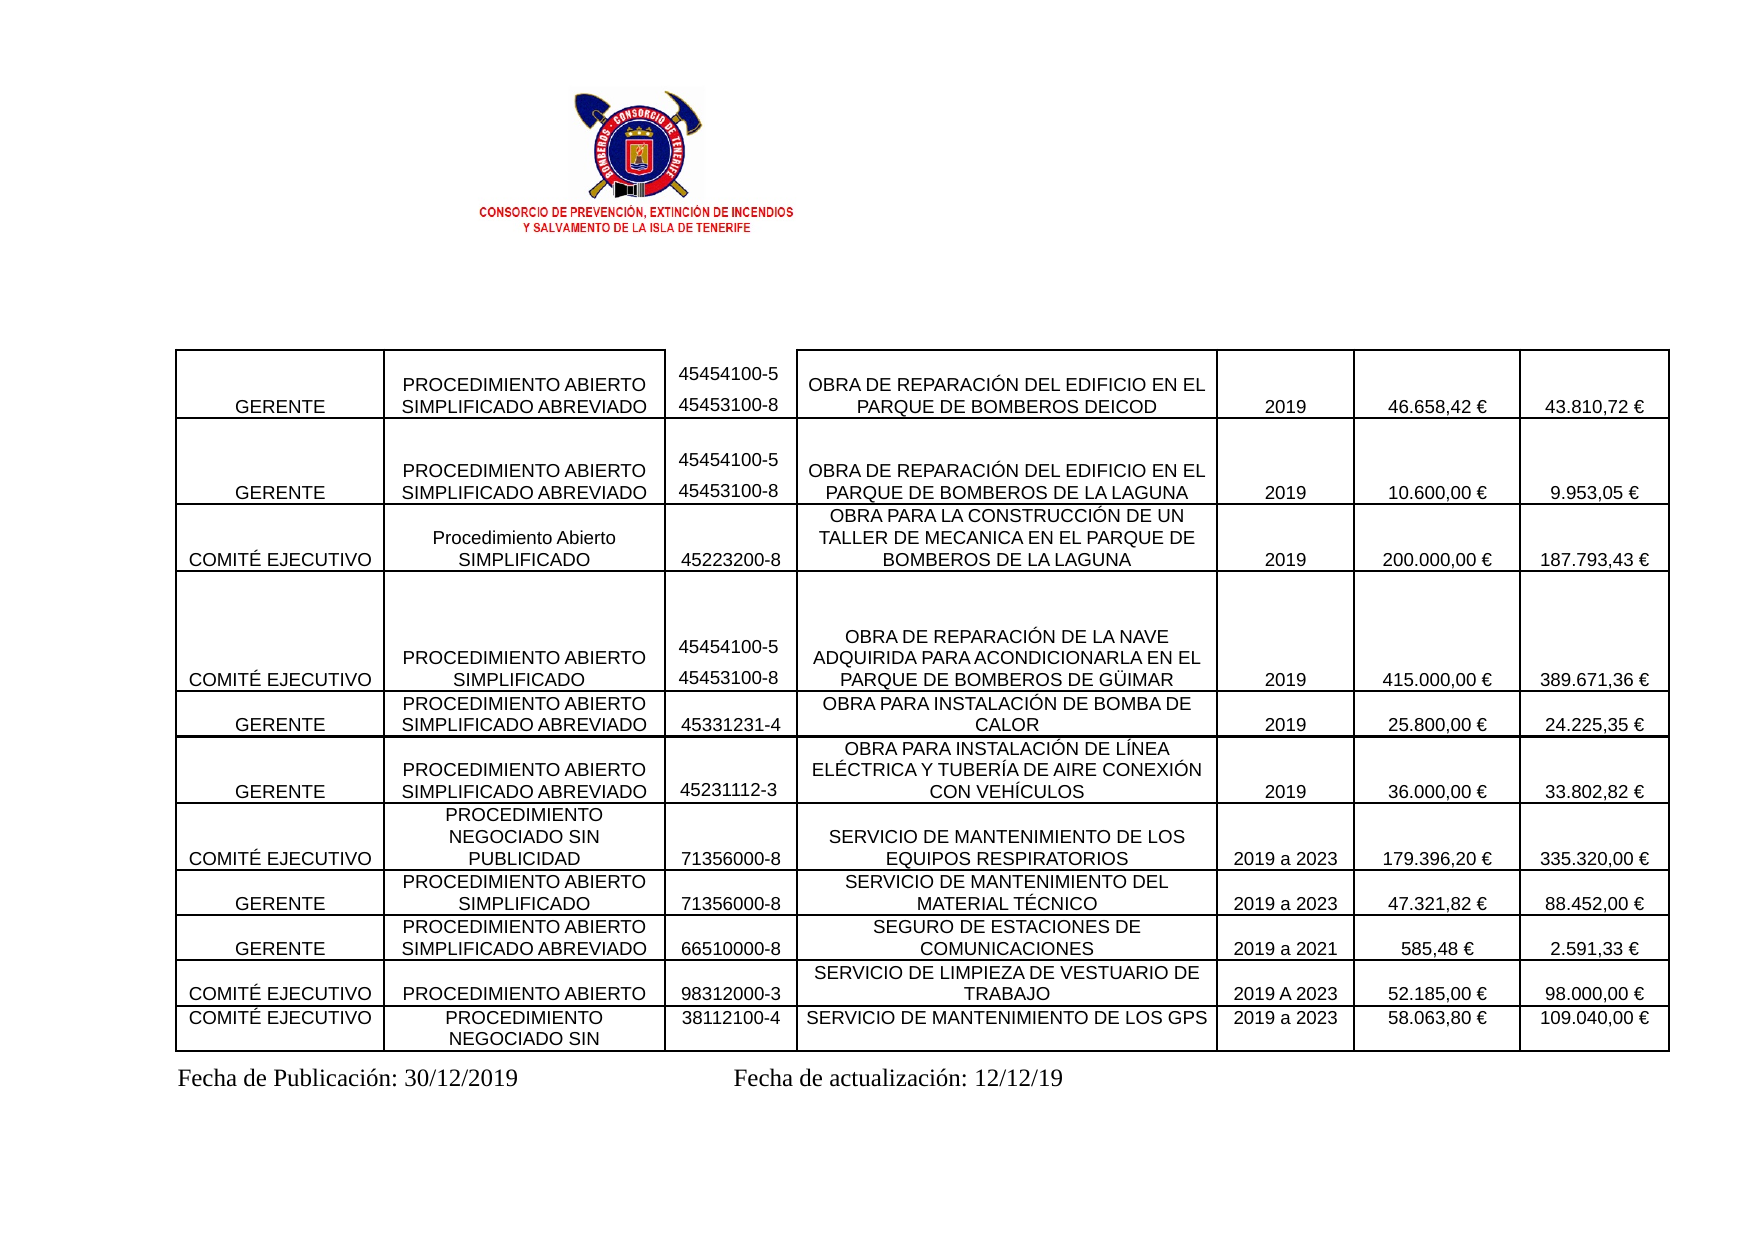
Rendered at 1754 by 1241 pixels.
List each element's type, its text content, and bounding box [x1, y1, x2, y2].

table_cell PROCEDIMIENTO NEGOCIADO SIN PUBLICIDAD [385, 804, 664, 869]
table_cell 45454100-5 [666, 572, 796, 657]
table_cell 45331231-4 [666, 692, 796, 735]
table_cell GERENTE [177, 738, 383, 802]
table_cell 187.793,43 € [1521, 505, 1668, 570]
table_cell COMITÉ EJECUTIVO [177, 572, 383, 690]
table_cell 585,48 € [1355, 916, 1519, 959]
table_cell Procedimiento Abierto SIMPLIFICADO [385, 505, 664, 570]
table_cell 52.185,00 € [1355, 961, 1519, 1004]
table_cell PROCEDIMIENTO ABIERTO [385, 961, 664, 1004]
table_cell 45231112-3 [666, 738, 796, 802]
table_cell GERENTE [177, 916, 383, 959]
table_cell 9.953,05 € [1521, 419, 1668, 503]
table_cell GERENTE [177, 692, 383, 735]
table_cell OBRA DE REPARACIÓN DEL EDIFICIO EN EL PARQUE DE BOMBEROS DEICOD [798, 351, 1216, 417]
table_cell 45453100-8 [666, 470, 796, 503]
table_cell 415.000,00 € [1355, 572, 1519, 690]
table_cell GERENTE [177, 871, 383, 914]
table_cell 109.040,00 € [1521, 1007, 1668, 1050]
table_cell PROCEDIMIENTO ABIERTO SIMPLIFICADO [385, 871, 664, 914]
table_cell 200.000,00 € [1355, 505, 1519, 570]
table_cell COMITÉ EJECUTIVO [177, 804, 383, 869]
table_cell 36.000,00 € [1355, 738, 1519, 802]
table_cell PROCEDIMIENTO ABIERTO SIMPLIFICADO [385, 572, 664, 690]
table_cell 2019 [1218, 572, 1353, 690]
table_cell PROCEDIMIENTO ABIERTO SIMPLIFICADO ABREVIADO [385, 419, 664, 503]
table_cell 98312000-3 [666, 961, 796, 1004]
table_cell 58.063,80 € [1355, 1007, 1519, 1050]
table_cell 2019 a 2023 [1218, 871, 1353, 914]
table_cell 43.810,72 € [1521, 351, 1668, 417]
table_cell COMITÉ EJECUTIVO [177, 961, 383, 1004]
table_cell OBRA PARA INSTALACIÓN DE BOMBA DE CALOR [798, 692, 1216, 735]
table_cell 2019 [1218, 351, 1353, 417]
table_cell 24.225,35 € [1521, 692, 1668, 735]
table_cell SERVICIO DE MANTENIMIENTO DE LOS EQUIPOS RESPIRATORIOS [798, 804, 1216, 869]
table_cell GERENTE [177, 419, 383, 503]
table_cell GERENTE [177, 351, 383, 417]
table_cell 2019 [1218, 505, 1353, 570]
table_cell PROCEDIMIENTO ABIERTO SIMPLIFICADO ABREVIADO [385, 916, 664, 959]
table_cell 45223200-8 [666, 505, 796, 570]
table_cell 33.802,82 € [1521, 738, 1668, 802]
table_cell 2019 [1218, 419, 1353, 503]
table_cell 38112100-4 [666, 1007, 796, 1050]
table_cell 45453100-8 [666, 658, 796, 690]
table_cell 179.396,20 € [1355, 804, 1519, 869]
table_cell PROCEDIMIENTO ABIERTO SIMPLIFICADO ABREVIADO [385, 738, 664, 802]
table_cell PROCEDIMIENTO NEGOCIADO SIN [385, 1007, 664, 1050]
table_cell SERVICIO DE LIMPIEZA DE VESTUARIO DE TRABAJO [798, 961, 1216, 1004]
table_cell 45454100-5 [666, 419, 796, 470]
table_cell OBRA PARA LA CONSTRUCCIÓN DE UN TALLER DE MECANICA EN EL PARQUE DE BOMBEROS DE LA LAGUNA [798, 505, 1216, 570]
table_cell COMITÉ EJECUTIVO [177, 505, 383, 570]
table_cell 2.591,33 € [1521, 916, 1668, 959]
table_cell 98.000,00 € [1521, 961, 1668, 1004]
table_cell 45453100-8 [666, 384, 796, 417]
table_cell 71356000-8 [666, 871, 796, 914]
table_cell 335.320,00 € [1521, 804, 1668, 869]
table_cell OBRA DE REPARACIÓN DE LA NAVE ADQUIRIDA PARA ACONDICIONARLA EN EL PARQUE DE BOMBEROS DE GÜIMAR [798, 572, 1216, 690]
table_cell PROCEDIMIENTO ABIERTO SIMPLIFICADO ABREVIADO [385, 692, 664, 735]
table_cell 46.658,42 € [1355, 351, 1519, 417]
table_cell SERVICIO DE MANTENIMIENTO DE LOS GPS [798, 1007, 1216, 1050]
table_cell SEGURO DE ESTACIONES DE COMUNICACIONES [798, 916, 1216, 959]
table_cell 25.800,00 € [1355, 692, 1519, 735]
table_cell 10.600,00 € [1355, 419, 1519, 503]
table_cell 2019 a 2023 [1218, 804, 1353, 869]
table_cell 2019 [1218, 738, 1353, 802]
table_cell 71356000-8 [666, 804, 796, 869]
table_cell 2019 a 2021 [1218, 916, 1353, 959]
table_cell PROCEDIMIENTO ABIERTO SIMPLIFICADO ABREVIADO [385, 351, 664, 417]
table_cell 2019 a 2023 [1218, 1007, 1353, 1050]
table_cell OBRA PARA INSTALACIÓN DE LÍNEA ELÉCTRICA Y TUBERÍA DE AIRE CONEXIÓN CON VEHÍCULOS [798, 738, 1216, 802]
table_cell OBRA DE REPARACIÓN DEL EDIFICIO EN EL PARQUE DE BOMBEROS DE LA LAGUNA [798, 419, 1216, 503]
table_cell 66510000-8 [666, 916, 796, 959]
table_cell 2019 A 2023 [1218, 961, 1353, 1004]
table_cell 2019 [1218, 692, 1353, 735]
table_cell COMITÉ EJECUTIVO [177, 1007, 383, 1050]
table_cell 389.671,36 € [1521, 572, 1668, 690]
table_cell SERVICIO DE MANTENIMIENTO DEL MATERIAL TÉCNICO [798, 871, 1216, 914]
table_cell 45454100-5 [666, 349, 796, 384]
table_cell 88.452,00 € [1521, 871, 1668, 914]
table_cell 47.321,82 € [1355, 871, 1519, 914]
